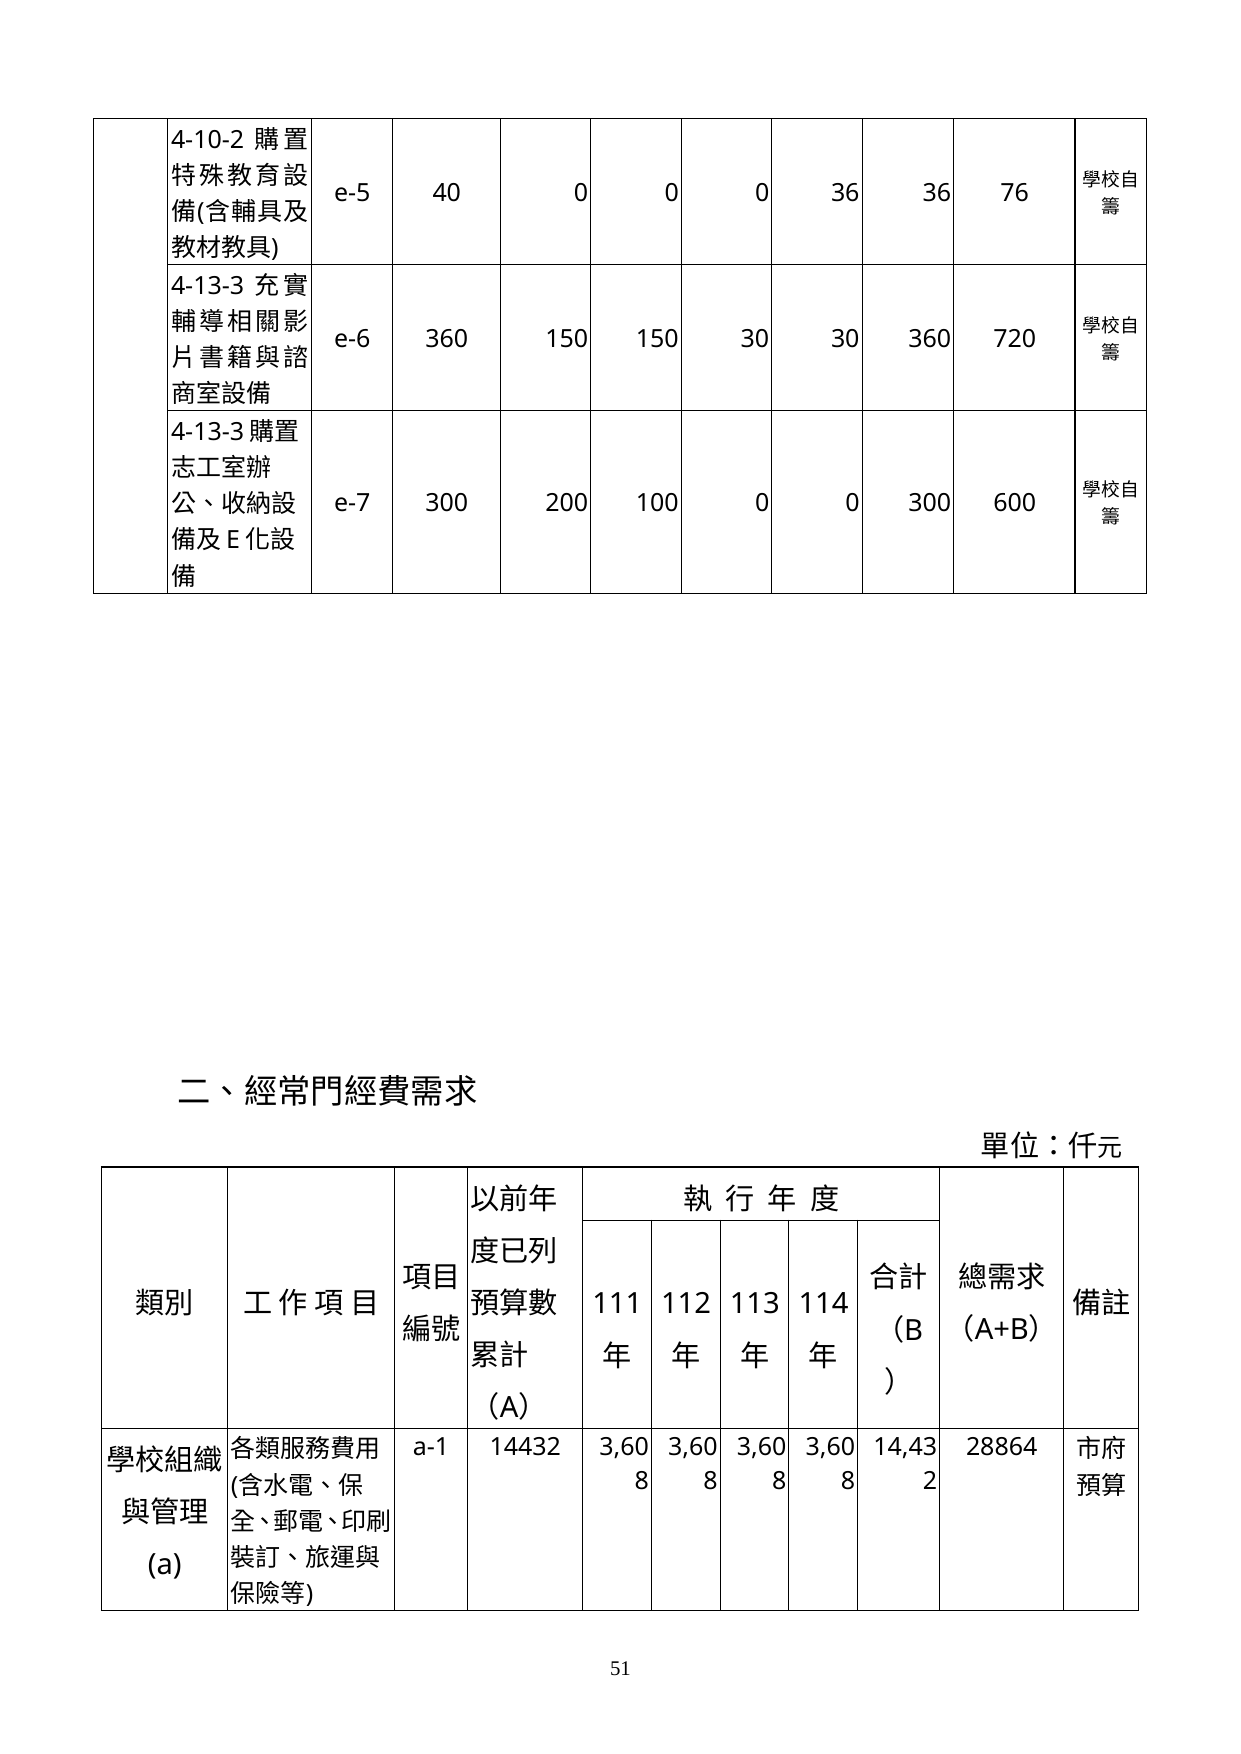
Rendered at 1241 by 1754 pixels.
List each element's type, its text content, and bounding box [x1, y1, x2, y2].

table_cell 3,608 [652, 1429, 720, 1610]
table_cell 3,608 [721, 1429, 788, 1610]
table_cell e-6 [312, 265, 392, 410]
table_cell 300 [393, 411, 500, 592]
table_cell 學校自籌 [1076, 411, 1146, 592]
table_header 以前年度已列預算數累計（A） [468, 1168, 582, 1428]
table_cell 100 [591, 411, 681, 592]
table_cell 合計（B） [858, 1221, 939, 1428]
table_cell 36 [863, 119, 953, 264]
table_header 工 作 項 目 [228, 1168, 394, 1428]
table_cell 150 [501, 265, 590, 410]
table_cell 113年 [721, 1221, 788, 1428]
table_header 總需求（A+B） [940, 1168, 1063, 1428]
table_cell 40 [393, 119, 500, 264]
table_cell 0 [501, 119, 590, 264]
table_cell 76 [954, 119, 1074, 264]
table_cell 30 [772, 265, 862, 410]
table_cell 各類服務費用(含水電、保全、郵電、印刷裝訂、旅運與保險等) [228, 1429, 394, 1610]
table_cell 28864 [940, 1429, 1063, 1610]
table_cell 720 [954, 265, 1074, 410]
table_header 類別 [102, 1168, 227, 1428]
table_cell 14432 [468, 1429, 582, 1610]
table_cell 150 [591, 265, 681, 410]
table_cell e-5 [312, 119, 392, 264]
table_cell 4-13-3購置志工室辦公、收納設備及E化設備 [168, 411, 311, 592]
table_header 項目編號 [395, 1168, 467, 1428]
table_cell 學校組織與管理 (a) [102, 1429, 227, 1610]
text 單位：仟元 [118, 1114, 1122, 1166]
table_header 執 行 年 度 [583, 1168, 939, 1219]
table_cell 0 [591, 119, 681, 264]
table_cell 114年 [789, 1221, 857, 1428]
table_cell 3,608 [789, 1429, 857, 1610]
table_cell a-1 [395, 1429, 467, 1610]
table_cell 36 [772, 119, 862, 264]
table_cell 4-13-3充實輔導相關影片書籍與諮商室設備 [168, 265, 311, 410]
table_cell 學校自籌 [1076, 265, 1146, 410]
table_cell 14,432 [858, 1429, 939, 1610]
table_cell 30 [682, 265, 771, 410]
table_cell 3,608 [583, 1429, 651, 1610]
text 二、經常門經費需求 [177, 1062, 1122, 1114]
table_cell 200 [501, 411, 590, 592]
table_header 備註 [1064, 1168, 1138, 1428]
table_cell 市府預算 [1064, 1429, 1138, 1610]
table_cell 112年 [652, 1221, 720, 1428]
table_cell 360 [393, 265, 500, 410]
table_cell 0 [772, 411, 862, 592]
table_cell 0 [682, 411, 771, 592]
table_cell 300 [863, 411, 953, 592]
table_cell 600 [954, 411, 1074, 592]
table_cell 111年 [583, 1221, 651, 1428]
table_cell 4-10-2購置特殊教育設備(含輔具及教材教具) [168, 119, 311, 264]
table_cell 0 [682, 119, 771, 264]
table_cell 360 [863, 265, 953, 410]
table_cell 學校自籌 [1076, 119, 1146, 264]
table_cell e-7 [312, 411, 392, 592]
table_cell [94, 119, 167, 592]
